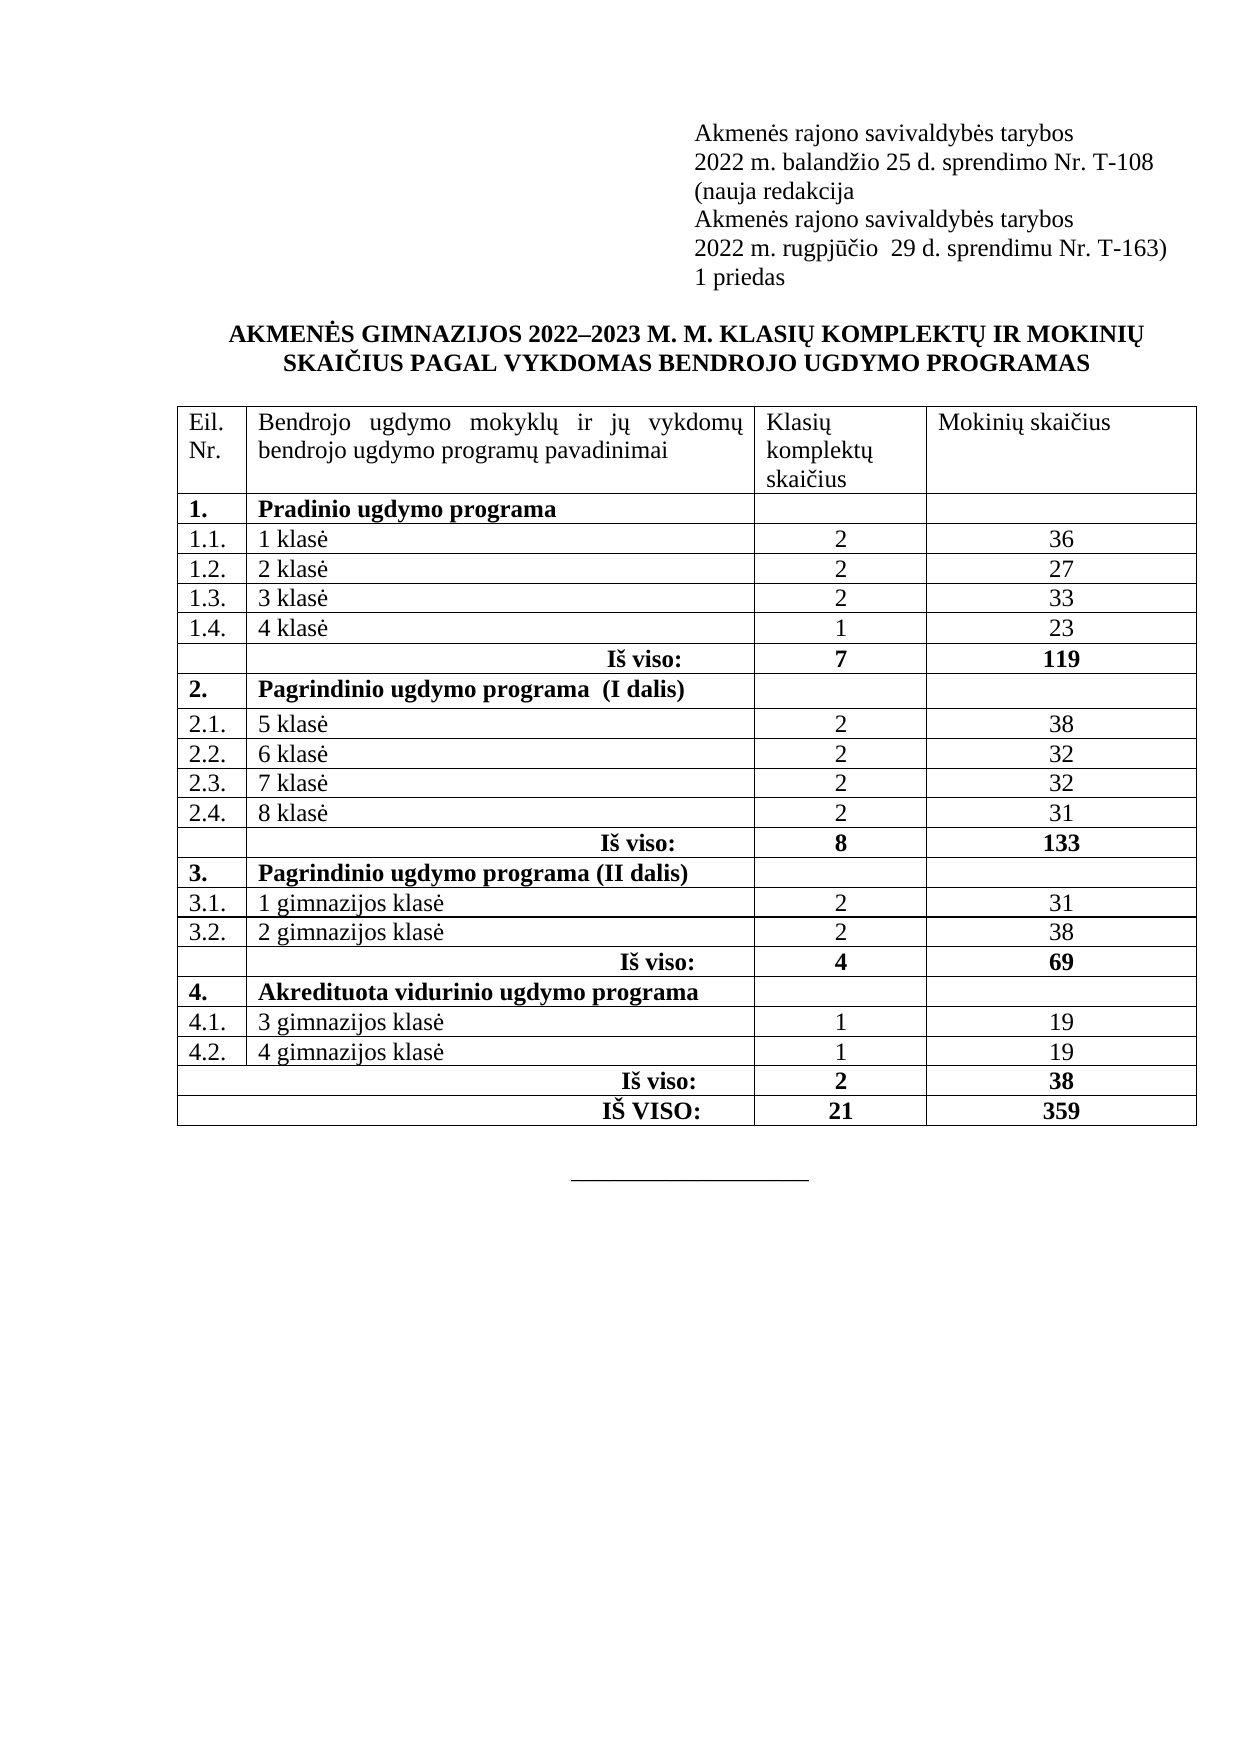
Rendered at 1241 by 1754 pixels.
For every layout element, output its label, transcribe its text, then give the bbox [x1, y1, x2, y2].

table_cell Iš viso: [247, 828, 754, 857]
table_cell [178, 644, 246, 673]
table_cell 2 [755, 1066, 926, 1095]
text (nauja redakcija [177, 176, 1196, 204]
table_cell [755, 858, 926, 887]
table_cell 2.3. [178, 769, 246, 797]
table_cell 19 [927, 1007, 1196, 1036]
table_cell Iš viso: [247, 644, 754, 673]
table_cell 1.4. [178, 613, 246, 643]
table_cell Pagrindinio ugdymo programa (I dalis) [247, 674, 754, 708]
text Akmenės rajono savivaldybės tarybos [177, 204, 1196, 233]
table_cell 1.2. [178, 554, 246, 582]
table_cell 2.4. [178, 798, 246, 827]
table_cell 38 [927, 1066, 1196, 1095]
table_cell 21 [755, 1096, 926, 1125]
table_cell 4 klasė [247, 613, 754, 643]
table_cell Pagrindinio ugdymo programa (II dalis) [247, 858, 754, 887]
table_cell 2.1. [178, 709, 246, 738]
table_cell 23 [927, 613, 1196, 643]
table_cell 3 klasė [247, 584, 754, 612]
table_cell 38 [927, 709, 1196, 738]
table_cell [927, 674, 1196, 708]
table_cell 2 klasė [247, 554, 754, 582]
table_cell 8 [755, 828, 926, 857]
table_cell 2 [755, 554, 926, 582]
table_cell 2 gimnazijos klasė [247, 918, 754, 946]
table_cell 38 [927, 918, 1196, 946]
table_cell 36 [927, 524, 1196, 553]
table_cell 2 [755, 709, 926, 738]
table_cell 6 klasė [247, 739, 754, 767]
table_cell 7 klasė [247, 769, 754, 797]
table_cell Pradinio ugdymo programa [247, 494, 754, 523]
table_cell 2.2. [178, 739, 246, 767]
table_cell [755, 494, 926, 523]
table_cell 1 [755, 1037, 926, 1065]
table_cell 4.2. [178, 1037, 246, 1065]
table_cell 119 [927, 644, 1196, 673]
table_cell 1. [178, 494, 246, 523]
table_cell 31 [927, 888, 1196, 916]
table_cell Iš viso: [178, 1066, 754, 1095]
table_cell 2 [755, 888, 926, 916]
table_header Eil. Nr. [178, 407, 246, 493]
table_cell 4 gimnazijos klasė [247, 1037, 754, 1065]
table_cell 1 gimnazijos klasė [247, 888, 754, 916]
table_cell Iš viso: [247, 947, 754, 976]
table_cell 33 [927, 584, 1196, 612]
table_cell 1 [755, 613, 926, 643]
text 1 priedas [177, 262, 1196, 291]
text 2022 m. rugpjūčio 29 d. sprendimu Nr. T-163) [177, 233, 1196, 262]
table_cell [178, 828, 246, 857]
table_header Klasių komplektų skaičius [755, 407, 926, 493]
text 2022 m. balandžio 25 d. sprendimo Nr. T-108 [177, 147, 1196, 176]
table_cell 133 [927, 828, 1196, 857]
table_cell 2 [755, 798, 926, 827]
table_cell 3. [178, 858, 246, 887]
table_cell [927, 494, 1196, 523]
table_cell 2 [755, 769, 926, 797]
table_cell 1 klasė [247, 524, 754, 553]
table_cell 2 [755, 739, 926, 767]
text ___________________ [177, 1155, 1196, 1183]
table_cell Akredituota vidurinio ugdymo programa [247, 977, 754, 1006]
table_cell 359 [927, 1096, 1196, 1125]
table_cell [927, 977, 1196, 1006]
table_cell 4 [755, 947, 926, 976]
table_cell 2. [178, 674, 246, 708]
table_cell 2 [755, 918, 926, 946]
table_cell 7 [755, 644, 926, 673]
table_cell 32 [927, 769, 1196, 797]
table_cell 4. [178, 977, 246, 1006]
table_cell 8 klasė [247, 798, 754, 827]
table_cell 3 gimnazijos klasė [247, 1007, 754, 1036]
table_cell 4.1. [178, 1007, 246, 1036]
table_cell 3.2. [178, 918, 246, 946]
table_cell IŠ VISO: [178, 1096, 754, 1125]
table_cell 1.1. [178, 524, 246, 553]
table_cell 5 klasė [247, 709, 754, 738]
table_cell 32 [927, 739, 1196, 767]
table_header Bendrojo ugdymo mokyklų ir jų vykdomų bendrojo ugdymo programų pavadinimai [247, 407, 754, 493]
table_cell 19 [927, 1037, 1196, 1065]
table_cell [178, 947, 246, 976]
table_cell 2 [755, 584, 926, 612]
table_cell [755, 977, 926, 1006]
table_cell 3.1. [178, 888, 246, 916]
table_cell 31 [927, 798, 1196, 827]
text Akmenės rajono savivaldybės tarybos [177, 118, 1196, 147]
table_cell [927, 858, 1196, 887]
table_cell 2 [755, 524, 926, 553]
table_cell 69 [927, 947, 1196, 976]
table_header Mokinių skaičius [927, 407, 1196, 493]
text AKMENĖS GIMNAZIJOS 2022–2023 M. M. KLASIŲ KOMPLEKTŲ IR MOKINIŲ SKAIČIUS PAGAL VYKDOMAS BENDROJO UGDYMO PROGRAMAS [177, 319, 1196, 377]
table_cell 1.3. [178, 584, 246, 612]
table_cell 1 [755, 1007, 926, 1036]
table_cell 27 [927, 554, 1196, 582]
table_cell [755, 674, 926, 708]
